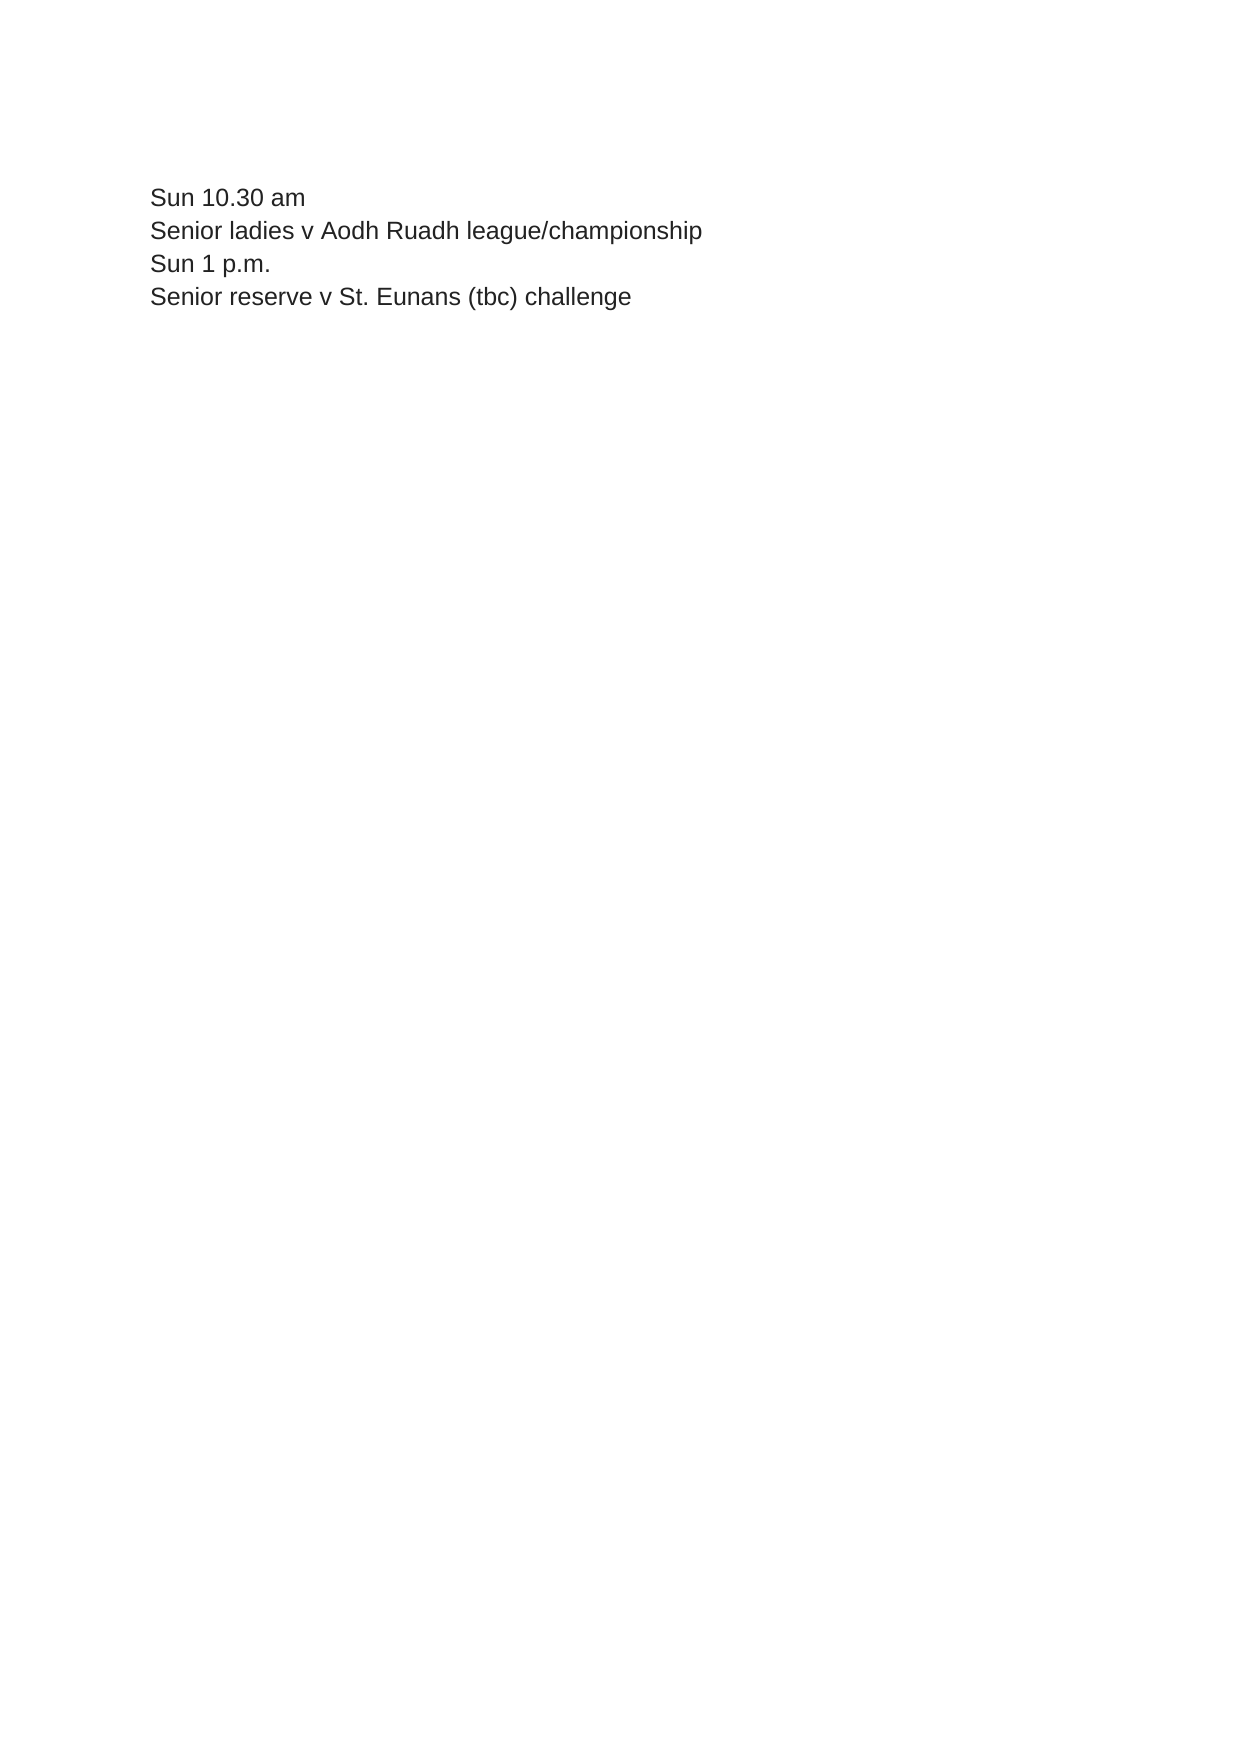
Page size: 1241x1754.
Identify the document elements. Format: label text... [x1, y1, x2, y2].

text Sun 10.30 am Senior ladies v Aodh Ruadh league/championship Sun 1 p.m. Senior reserve v St. Eunans (tbc) challenge [150, 150, 1090, 311]
